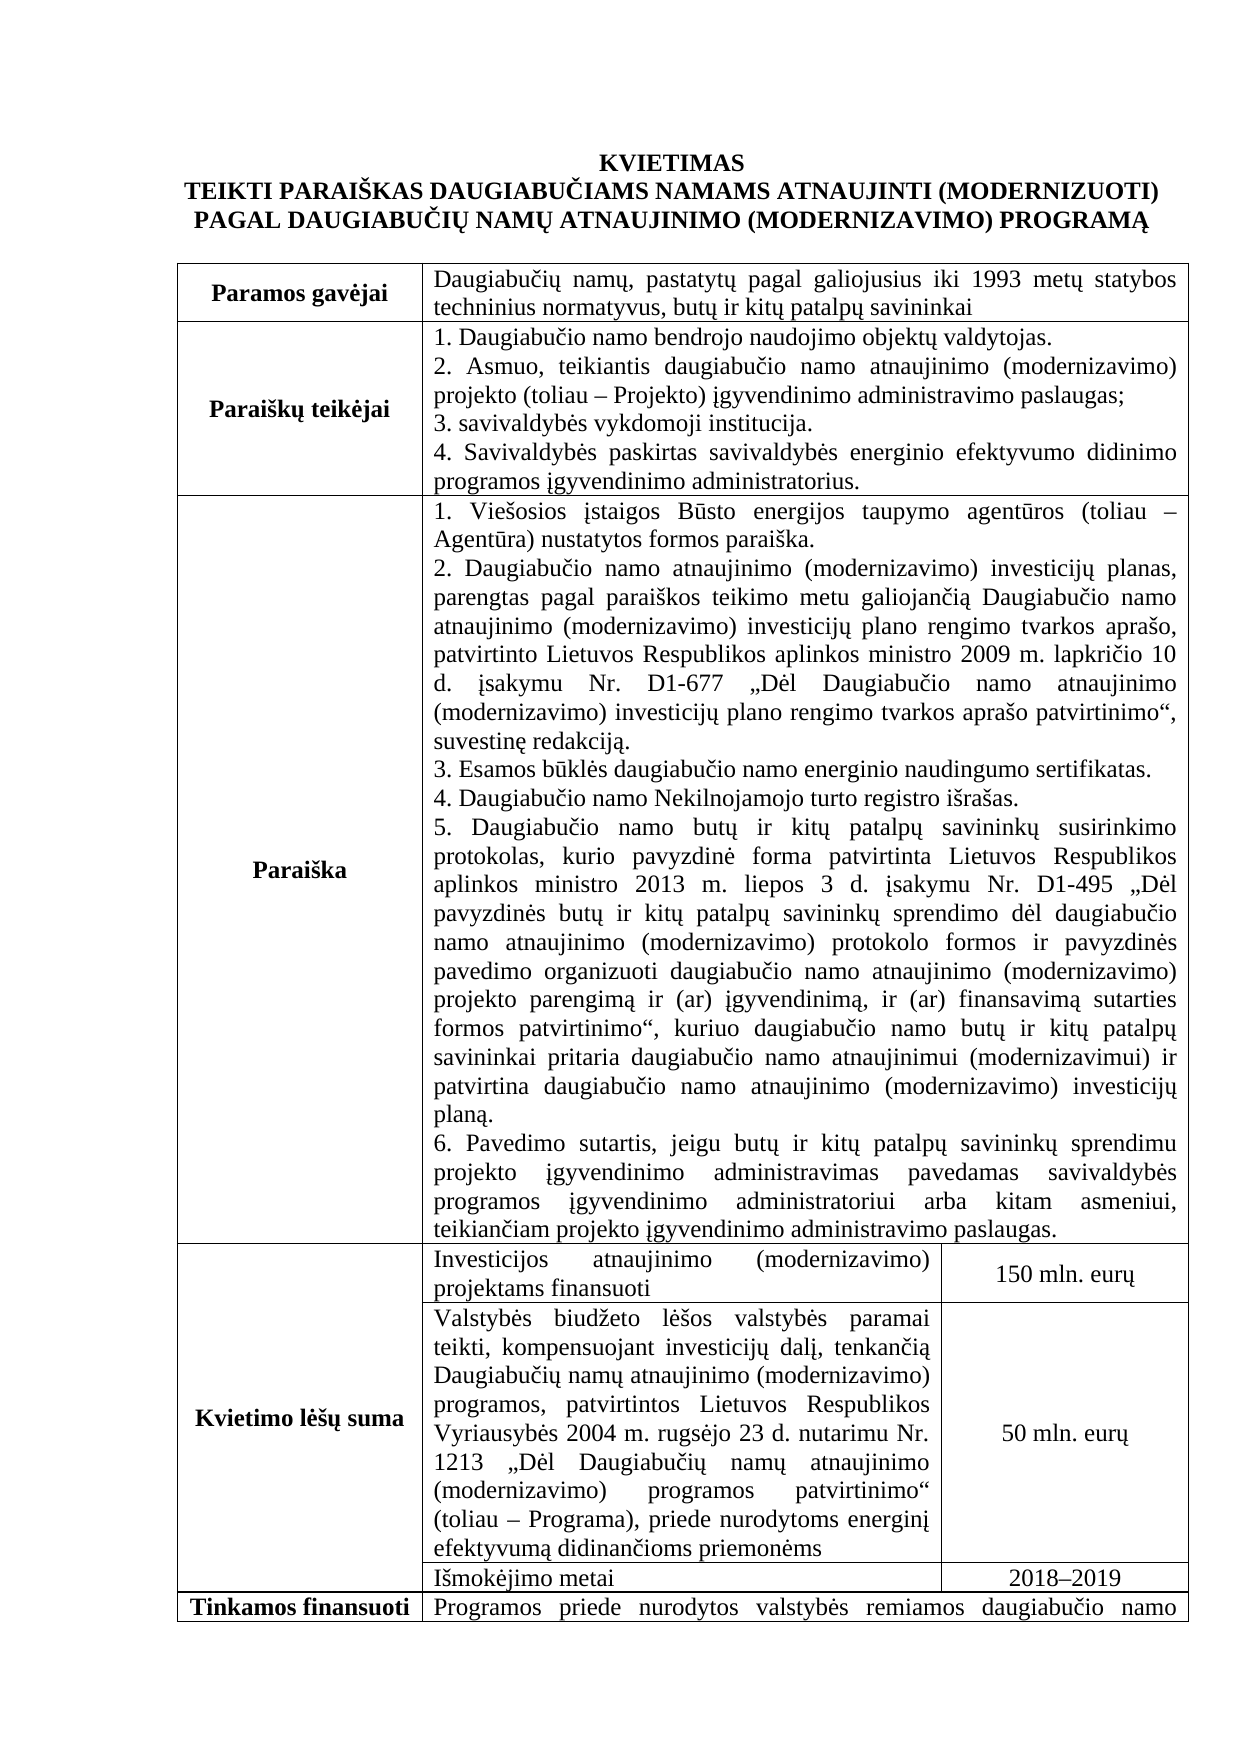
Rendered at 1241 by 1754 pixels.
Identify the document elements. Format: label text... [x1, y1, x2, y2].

table_cell Investicijos atnaujinimo (modernizavimo) projektams finansuoti [423, 1244, 941, 1302]
table_cell 1. Daugiabučio namo bendrojo naudojimo objektų valdytojas. 2. Asmuo, teikiantis daugiabučio namo atnaujinimo (modernizavimo) projekto (toliau – Projekto) įgyvendinimo administravimo paslaugas; 3. savivaldybės vykdomoji institucija. 4. Savivaldybės paskirtas savivaldybės energinio efektyvumo didinimo programos įgyvendinimo administratorius. [423, 322, 1188, 495]
table_header Daugiabučių namų, pastatytų pagal galiojusius iki 1993 metų statybos techninius normatyvus, butų ir kitų patalpų savininkai [423, 264, 1188, 321]
table_cell Paraiška [178, 496, 422, 1243]
text TEIKTI PARAIŠKAS DAUGIABUČIAMS NAMAMS ATNAUJINTI (MODERNIZUOTI) PAGAL DAUGIABUČIŲ NAMŲ ATNAUJINIMO (MODERNIZAVIMO) PROGRAMĄ [177, 176, 1166, 234]
table_header Paramos gavėjai [178, 264, 422, 321]
table_cell 150 mln. eurų [942, 1244, 1188, 1302]
text KVIETIMAS [177, 148, 1166, 176]
table_cell Valstybės biudžeto lėšos valstybės paramai teikti, kompensuojant investicijų dalį, tenkančią Daugiabučių namų atnaujinimo (modernizavimo) programos, patvirtintos Lietuvos Respublikos Vyriausybės 2004 m. rugsėjo 23 d. nutarimu Nr. 1213 „Dėl Daugiabučių namų atnaujinimo (modernizavimo) programos patvirtinimo“ (toliau – Programa), priede nurodytoms energinį efektyvumą didinančioms priemonėms [423, 1303, 941, 1562]
table_cell Išmokėjimo metai [423, 1563, 941, 1591]
table_cell 1. Viešosios įstaigos Būsto energijos taupymo agentūros (toliau – Agentūra) nustatytos formos paraiška. 2. Daugiabučio namo atnaujinimo (modernizavimo) investicijų planas, parengtas pagal paraiškos teikimo metu galiojančią Daugiabučio namo atnaujinimo (modernizavimo) investicijų plano rengimo tvarkos aprašo, patvirtinto Lietuvos Respublikos aplinkos ministro 2009 m. lapkričio 10 d. įsakymu Nr. D1-677 „Dėl Daugiabučio namo atnaujinimo (modernizavimo) investicijų plano rengimo tvarkos aprašo patvirtinimo“, suvestinę redakciją. 3. Esamos būklės daugiabučio namo energinio naudingumo sertifikatas. 4. Daugiabučio namo Nekilnojamojo turto registro išrašas. 5. Daugiabučio namo butų ir kitų patalpų savininkų susirinkimo protokolas, kurio pavyzdinė forma patvirtinta Lietuvos Respublikos aplinkos ministro 2013 m. liepos 3 d. įsakymu Nr. D1-495 „Dėl pavyzdinės butų ir kitų patalpų savininkų sprendimo dėl daugiabučio namo atnaujinimo (modernizavimo) protokolo formos ir pavyzdinės pavedimo organizuoti daugiabučio namo atnaujinimo (modernizavimo) projekto parengimą ir (ar) įgyvendinimą, ir (ar) finansavimą sutarties formos patvirtinimo“, kuriuo daugiabučio namo butų ir kitų patalpų savininkai pritaria daugiabučio namo atnaujinimui (modernizavimui) ir patvirtina daugiabučio namo atnaujinimo (modernizavimo) investicijų planą. 6. Pavedimo sutartis, jeigu butų ir kitų patalpų savininkų sprendimu projekto įgyvendinimo administravimas pavedamas savivaldybės programos įgyvendinimo administratoriui arba kitam asmeniui, teikiančiam projekto įgyvendinimo administravimo paslaugas. [423, 496, 1188, 1243]
table_cell Kvietimo lėšų suma [178, 1244, 422, 1591]
table_cell Tinkamos finansuoti [178, 1593, 422, 1621]
table_cell 50 mln. eurų [942, 1303, 1188, 1562]
table_cell 2018–2019 [942, 1563, 1188, 1591]
table_cell Programos priede nurodytos valstybės remiamos daugiabučio namo [423, 1593, 1188, 1621]
table_cell Paraiškų teikėjai [178, 322, 422, 495]
